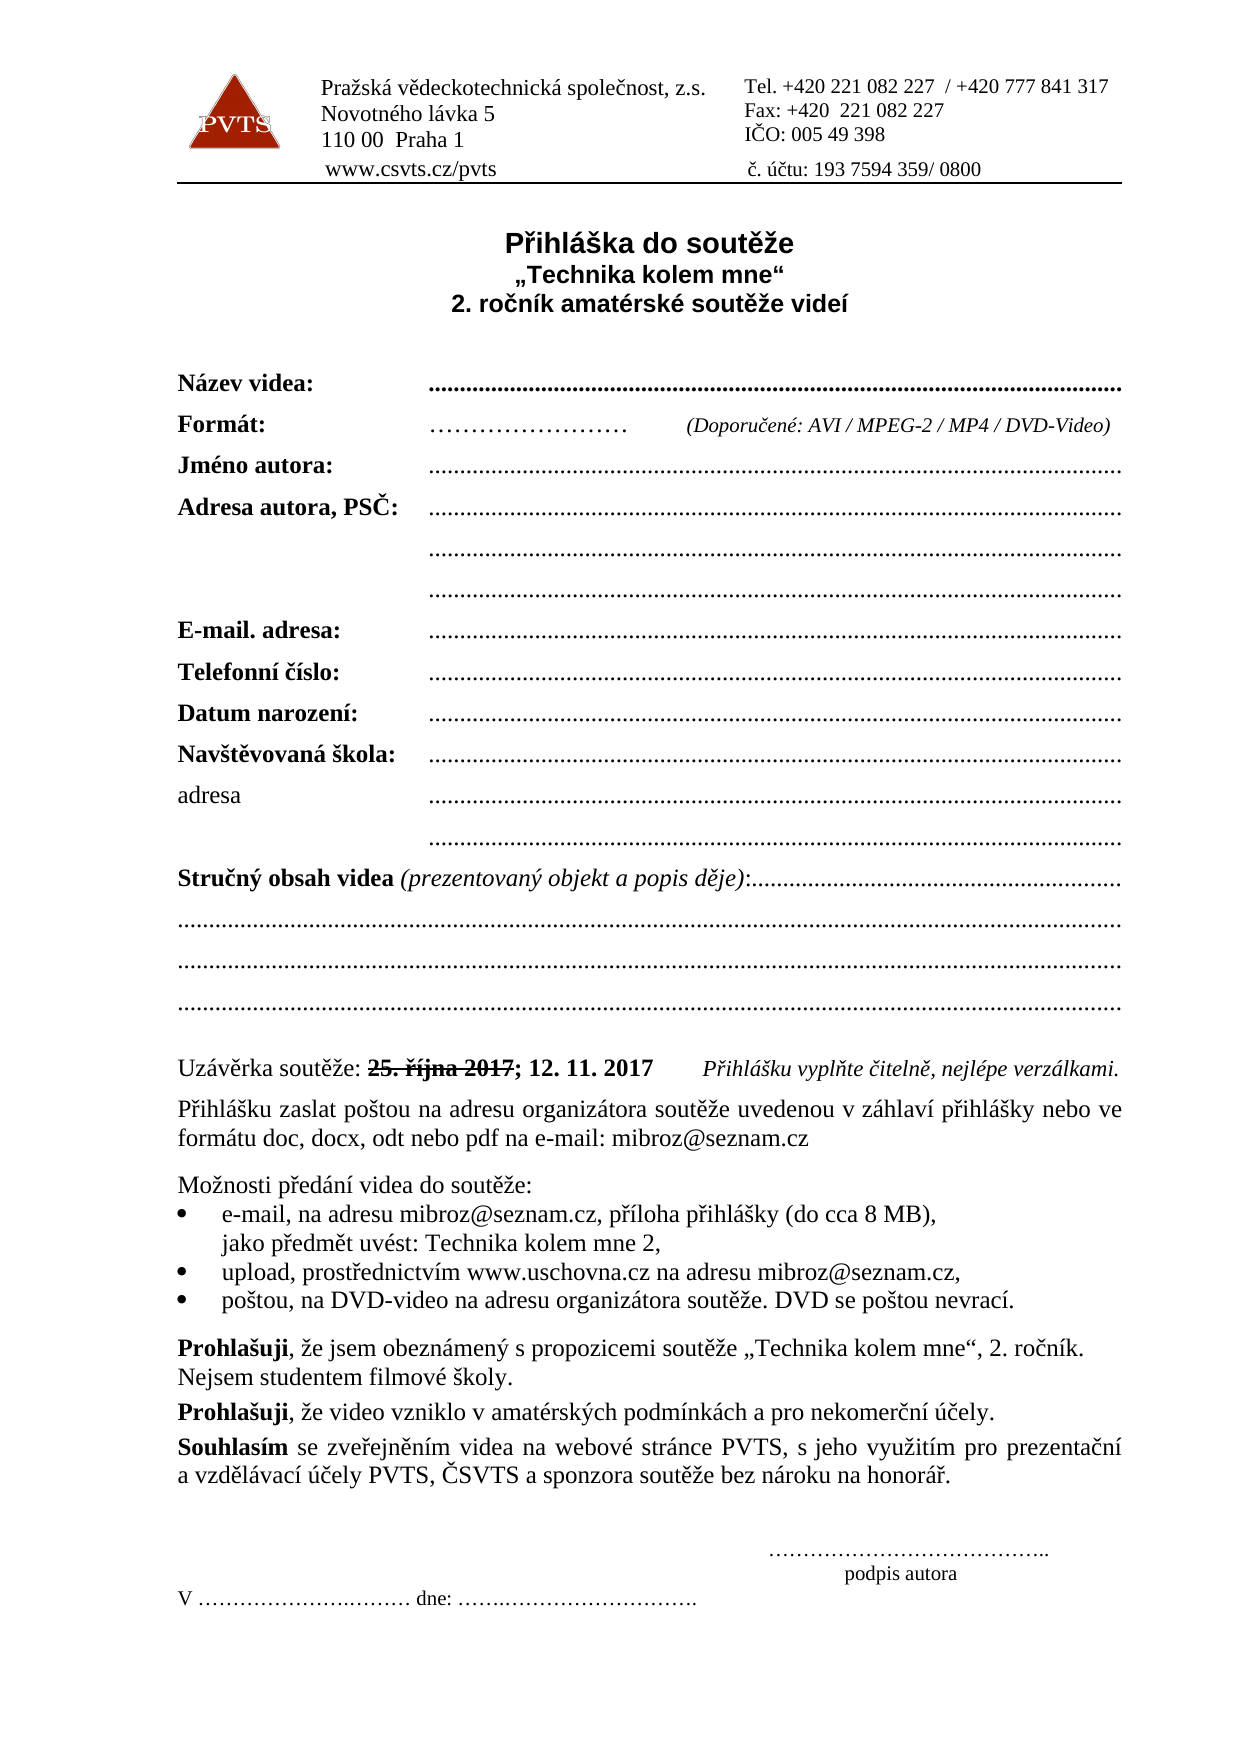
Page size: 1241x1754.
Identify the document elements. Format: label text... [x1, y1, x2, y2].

list e-mail, na adresu mibroz@seznam.cz, příloha přihlášky (do cca 8 MB), [177, 1199, 1122, 1228]
text Datum narození: [177, 698, 1122, 727]
text Uzávěrka soutěže: 25. října 2017; 12. 11. 2017 Přihlášku vyplňte čitelně, nejlépe verzálkami. [177, 1053, 1122, 1082]
text Souhlasím se zveřejněním videa na webové stránce PVTS, s jeho využitím pro prezentační a vzdělávací účely PVTS, ČSVTS a sponzora soutěže bez nároku na honorář. [177, 1432, 1122, 1489]
text E-mail. adresa: [177, 615, 1122, 644]
text Navštěvovaná škola: [177, 739, 1122, 768]
text podpis autora [177, 1561, 1122, 1585]
text jako předmět uvést: Technika kolem mne 2, [222, 1228, 1122, 1257]
text Možnosti předání videa do soutěže: [177, 1170, 1122, 1199]
list poštou, na DVD-video na adresu organizátora soutěže. DVD se poštou nevrací. [177, 1285, 1122, 1314]
text Název videa: [177, 368, 1122, 397]
text Prohlašuji, že video vzniklo v amatérských podmínkách a pro nekomerční účely. [177, 1397, 1122, 1425]
text Přihlášku zaslat poštou na adresu organizátora soutěže uvedenou v záhlaví přihlášky nebo ve formátu doc, docx, odt nebo pdf na e-mail: mibroz@seznam.cz [177, 1094, 1122, 1152]
text Prohlašuji, že jsem obeznámený s propozicemi soutěže „Technika kolem mne“, 2. ročník. Nejsem studentem filmové školy. [177, 1333, 1122, 1390]
text 2. ročník amatérské soutěže videí [177, 289, 1122, 318]
text Telefonní číslo: [177, 657, 1122, 685]
text Formát: …………………… (Doporučené: AVI / MPEG-2 / MP4 / DVD-Video) [177, 409, 1122, 438]
text ………………………………….. [177, 1537, 1122, 1561]
text adresa [177, 780, 1122, 809]
text Jméno autora: [177, 450, 1122, 479]
text Přihláška do soutěže [177, 227, 1122, 260]
text Adresa autora, PSČ: [177, 492, 1122, 520]
text V ………………….……… dne: …….………………………. [177, 1585, 1122, 1609]
text „Technika kolem mne“ [177, 260, 1122, 289]
text Stručný obsah videa (prezentovaný objekt a popis děje): [177, 863, 1122, 892]
list upload, prostřednictvím www.uschovna.cz na adresu mibroz@seznam.cz, [177, 1257, 1122, 1285]
